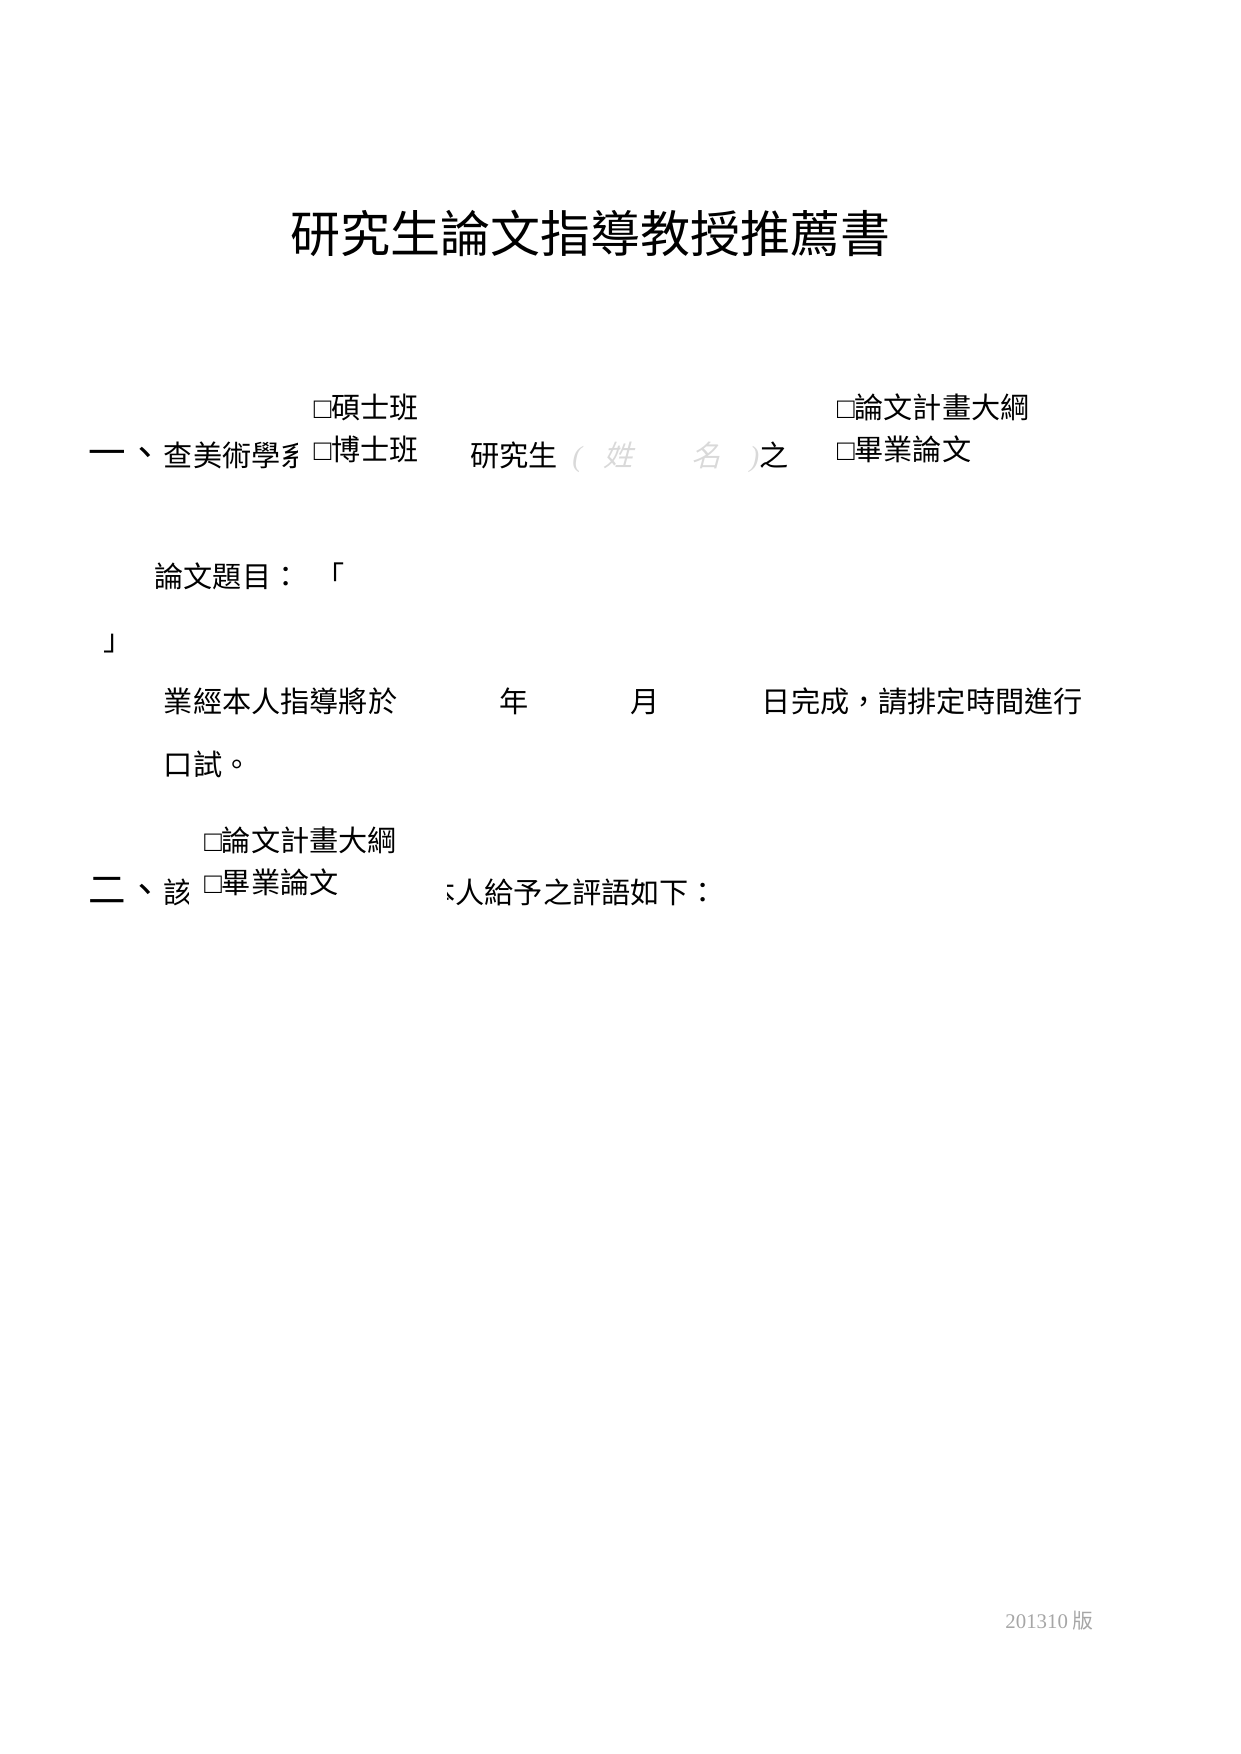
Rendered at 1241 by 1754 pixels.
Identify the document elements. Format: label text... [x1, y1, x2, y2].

text □畢業論文 [204, 860, 432, 902]
text □畢業論文 [837, 427, 1107, 469]
text 二、該 本人給予之評語如下： [89, 846, 189, 908]
text 研究生論文指導教授推薦書 [89, 158, 1092, 283]
text □論文計畫大綱 [204, 817, 432, 860]
text 一、查美術學系 研究生 ( 姓 名 )之 [469, 408, 822, 471]
text 二、該 本人給予之評語如下： [447, 846, 1092, 908]
text 一、查美術學系 研究生 ( 姓 名 )之 [89, 408, 298, 471]
text 論文題目： 「 」 [89, 533, 1092, 658]
text □博士班 [313, 427, 454, 469]
text □碩士班 [313, 384, 454, 427]
text 業經本人指導將於 年 月 日完成，請排定時間進行口試。 [164, 658, 1092, 783]
text □論文計畫大綱 [837, 384, 1107, 427]
